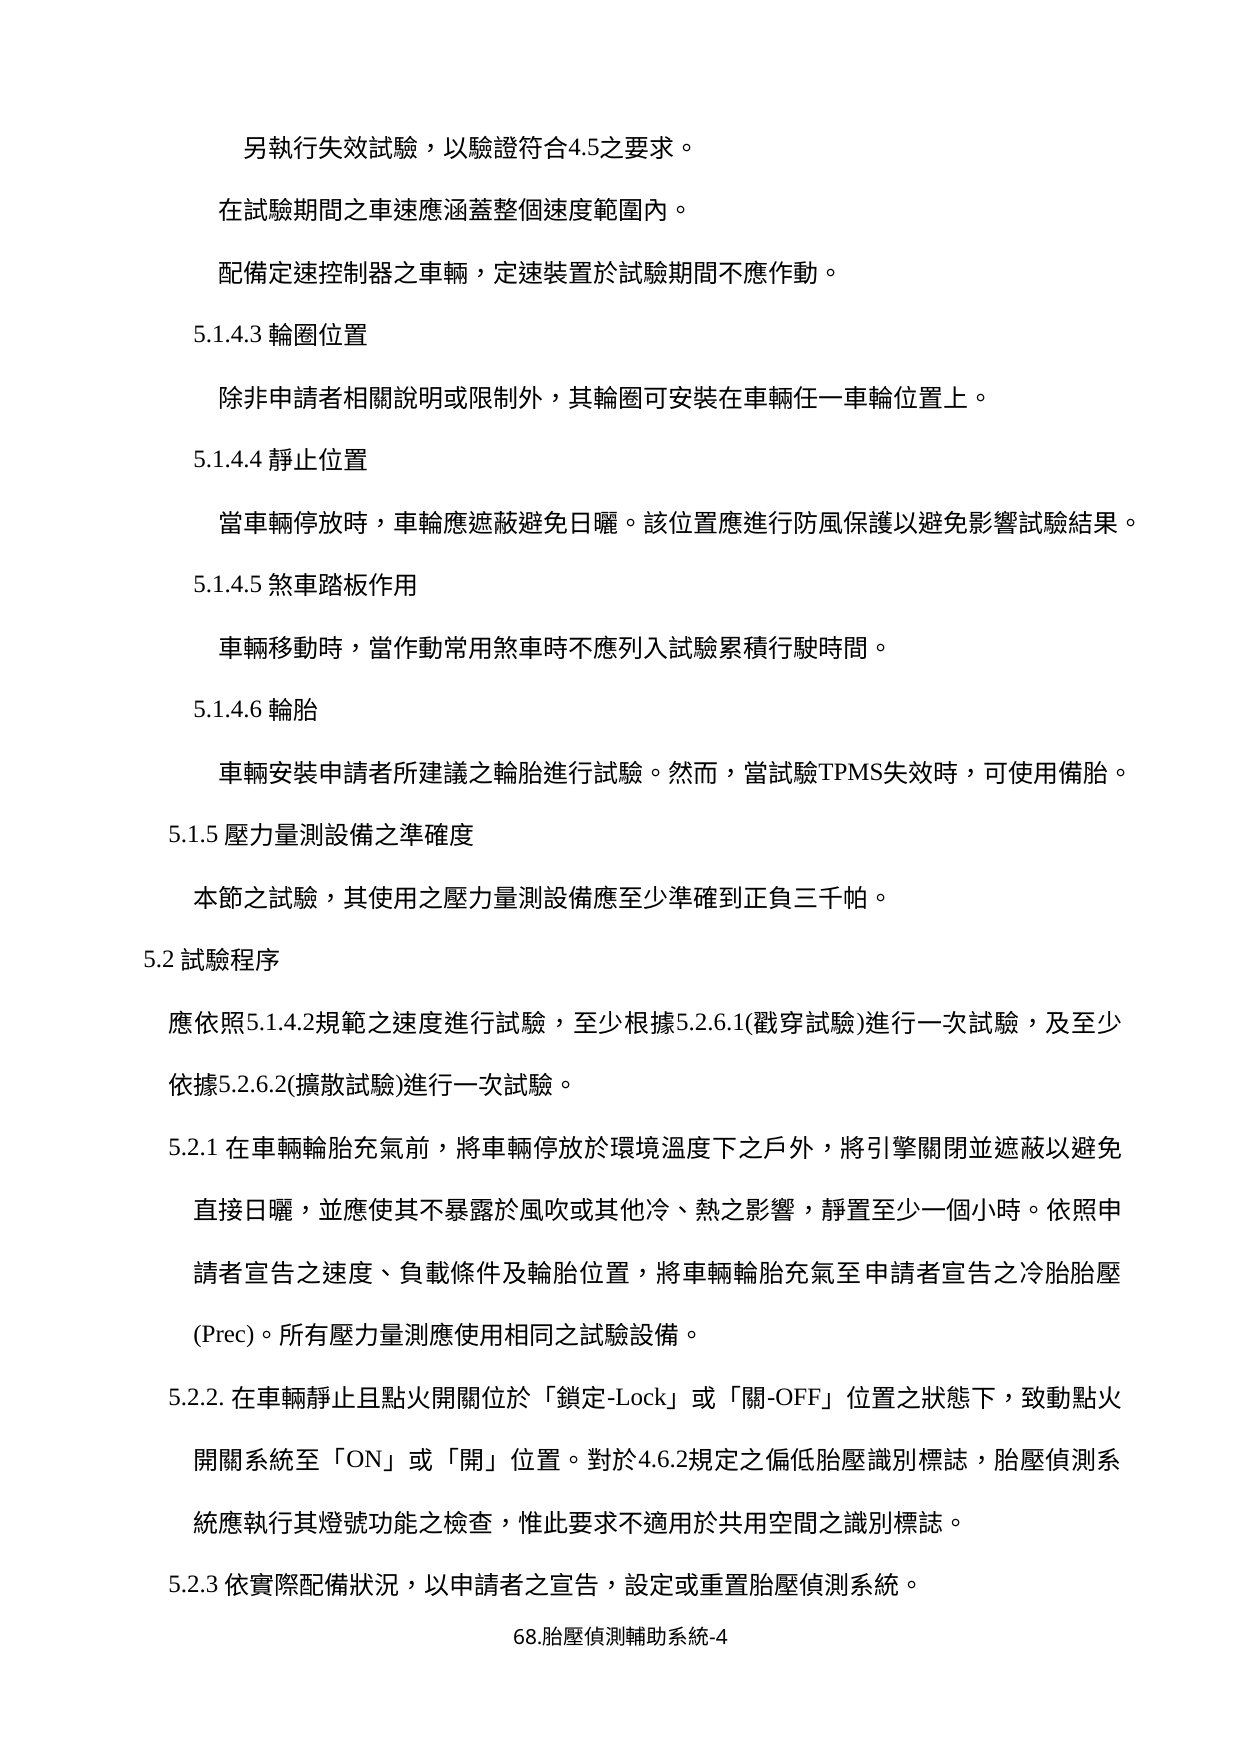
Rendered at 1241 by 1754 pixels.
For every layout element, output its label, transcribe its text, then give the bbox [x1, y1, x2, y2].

text 除非申請者相關說明或限制外，其輪圈可安裝在車輛任一車輪位置上。 [193, 354, 1122, 417]
text 在試驗期間之車速應涵蓋整個速度範圍內。 [218, 167, 1122, 229]
text 車輛安裝申請者所建議之輪胎進行試驗。然而，當試驗TPMS失效時，可使用備胎。 [218, 729, 1122, 792]
text (b) 在速度範圍從四０公里/小時至一００公里執行擴散試驗，以驗證符合4.4之要求；另執行失效試驗，以驗證符合4.5之要求。 [218, 104, 1122, 167]
text 5.1.4.6 輪胎 [193, 667, 1122, 729]
text 車輛移動時，當作動常用煞車時不應列入試驗累積行駛時間。 [218, 604, 1122, 667]
text 應依照5.1.4.2規範之速度進行試驗，至少根據5.2.6.1(戳穿試驗)進行一次試驗，及至少依據5.2.6.2(擴散試驗)進行一次試驗。 [143, 979, 1122, 1104]
text 5.1.5 壓力量測設備之準確度 [168, 792, 1122, 854]
text 配備定速控制器之車輛，定速裝置於試驗期間不應作動。 [218, 229, 1122, 292]
text 5.2.3 依實際配備狀況，以申請者之宣告，設定或重置胎壓偵測系統。 [168, 1542, 1122, 1604]
text 5.1.4.4 靜止位置 [193, 417, 1122, 479]
text 本節之試驗，其使用之壓力量測設備應至少準確到正負三千帕。 [193, 854, 1122, 917]
text 5.1.4.3 輪圈位置 [193, 292, 1122, 354]
text 5.1.4.5 煞車踏板作用 [193, 542, 1122, 604]
text 5.2.2. 在車輛靜止且點火開關位於「鎖定-Lock」或「關-OFF」位置之狀態下，致動點火開關系統至「ON」或「開」位置。對於4.6.2規定之偏低胎壓識別標誌，胎壓偵測系統應執行其燈號功能之檢查，惟此要求不適用於共用空間之識別標誌。 [168, 1354, 1122, 1542]
text 當車輛停放時，車輪應遮蔽避免日曬。該位置應進行防風保護以避免影響試驗結果。 [193, 479, 1122, 542]
text 5.2 試驗程序 [143, 917, 1122, 979]
text 5.2.1 在車輛輪胎充氣前，將車輛停放於環境溫度下之戶外，將引擎關閉並遮蔽以避免直接日曬，並應使其不暴露於風吹或其他冷、熱之影響，靜置至少一個小時。依照申請者宣告之速度、負載條件及輪胎位置，將車輛輪胎充氣至申請者宣告之冷胎胎壓(Prec)。所有壓力量測應使用相同之試驗設備。 [168, 1104, 1122, 1354]
